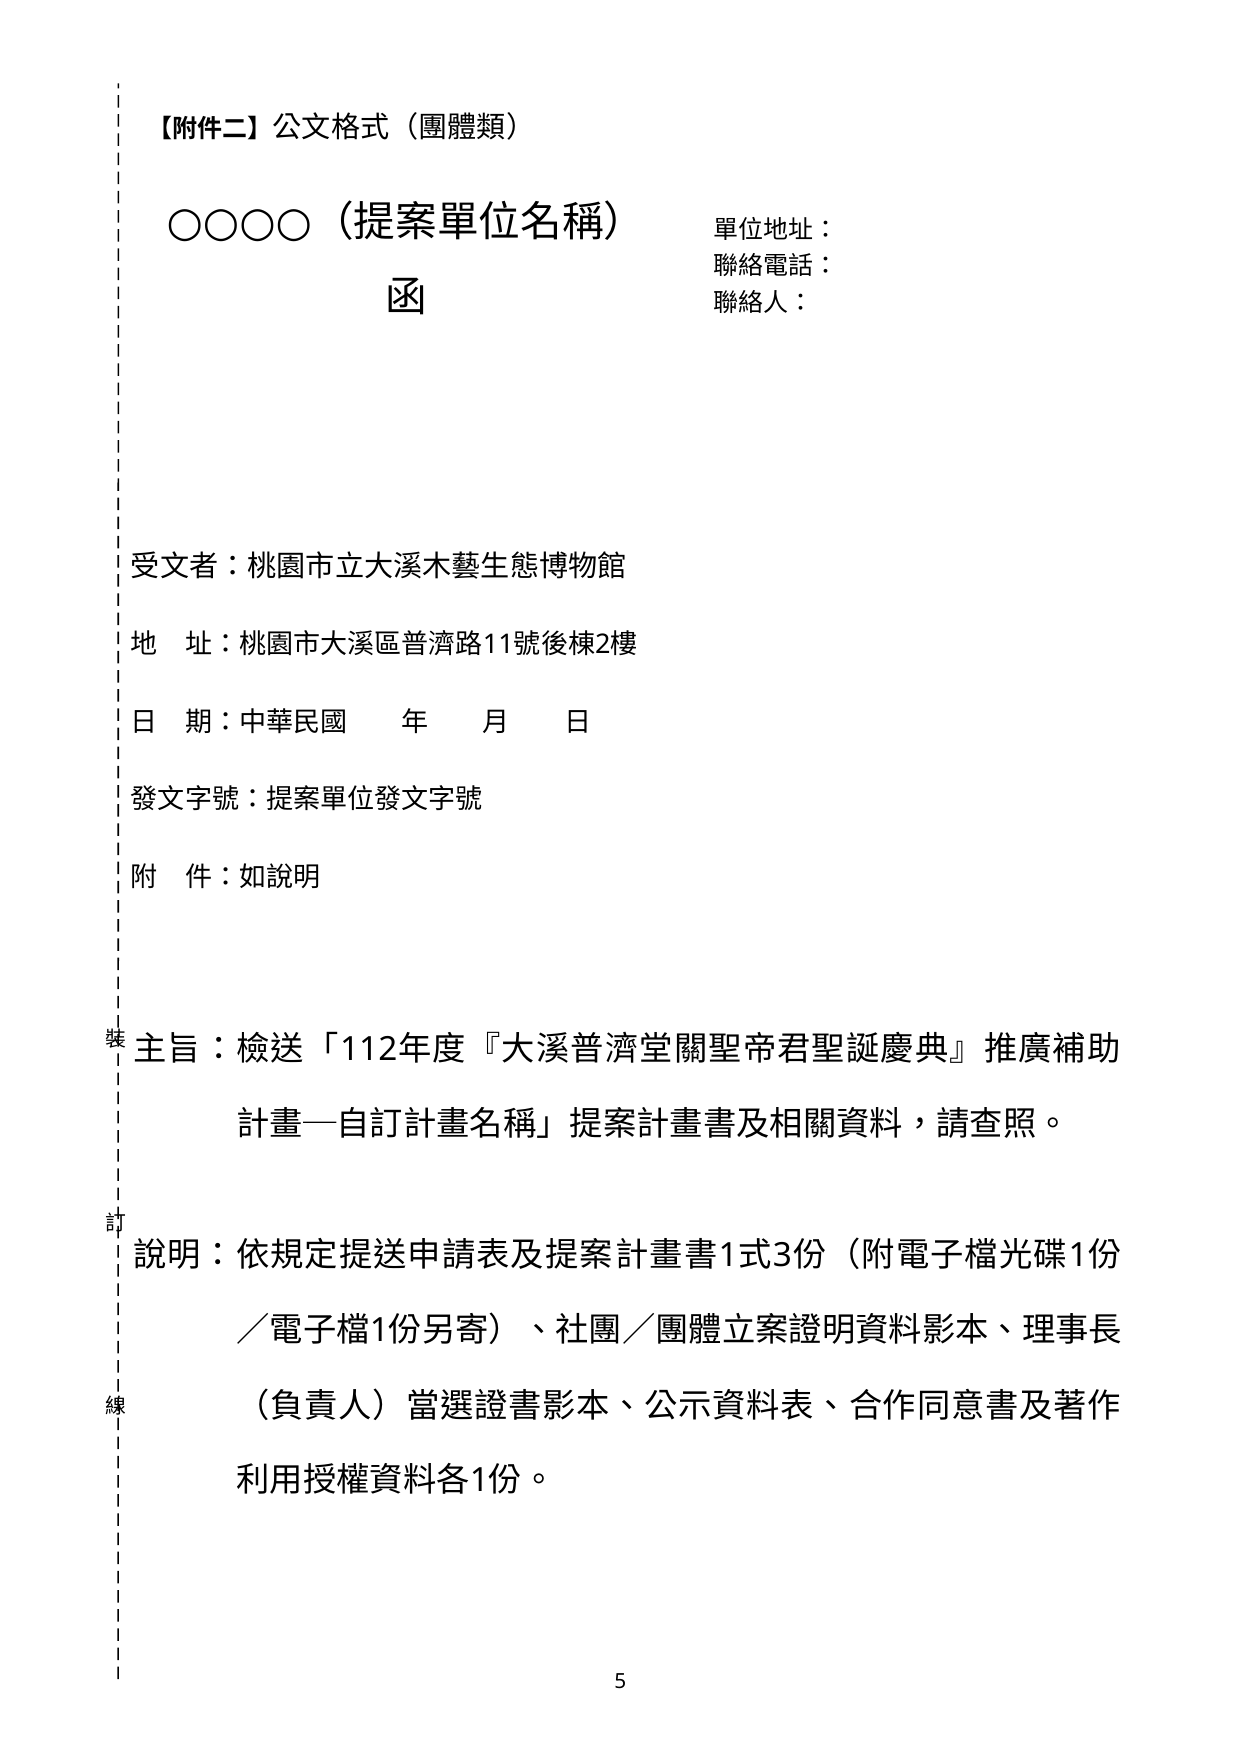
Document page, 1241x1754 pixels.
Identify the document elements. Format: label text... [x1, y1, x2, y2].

text 受文者：桃園市立大溪木藝生態博物館 [131, 526, 1122, 601]
text 日 期：中華民國 年 月 日 [131, 682, 1122, 757]
text 聯絡人： [714, 282, 1206, 318]
text 附 件：如說明 [131, 837, 1122, 912]
text 單位地址： [714, 209, 1206, 246]
text 主旨：檢送「112年度『大溪普濟堂關聖帝君聖誕慶典』推廣補助計畫─自訂計畫名稱」提案計畫書及相關資料，請查照。 [133, 1009, 1122, 1159]
text 說明：依規定提送申請表及提案計畫書1式3份（附電子檔光碟1份／電子檔1份另寄）、社團／團體立案證明資料影本、理事長（負責人）當選證書影本、公示資料表、合作同意書及著作利用授權資料各1份。 [133, 1215, 1122, 1515]
text 地 址：桃園市大溪區普濟路11號後棟2樓 [131, 604, 1122, 679]
text 發文字號：提案單位發文字號 [131, 759, 1122, 834]
text ○○○○（提案單位名稱） 函 [148, 181, 1122, 331]
text 聯絡電話： [714, 246, 1206, 282]
text 【附件二】公文格式（團體類） [147, 87, 1122, 162]
text 裝 訂 線 [101, 1028, 131, 1540]
